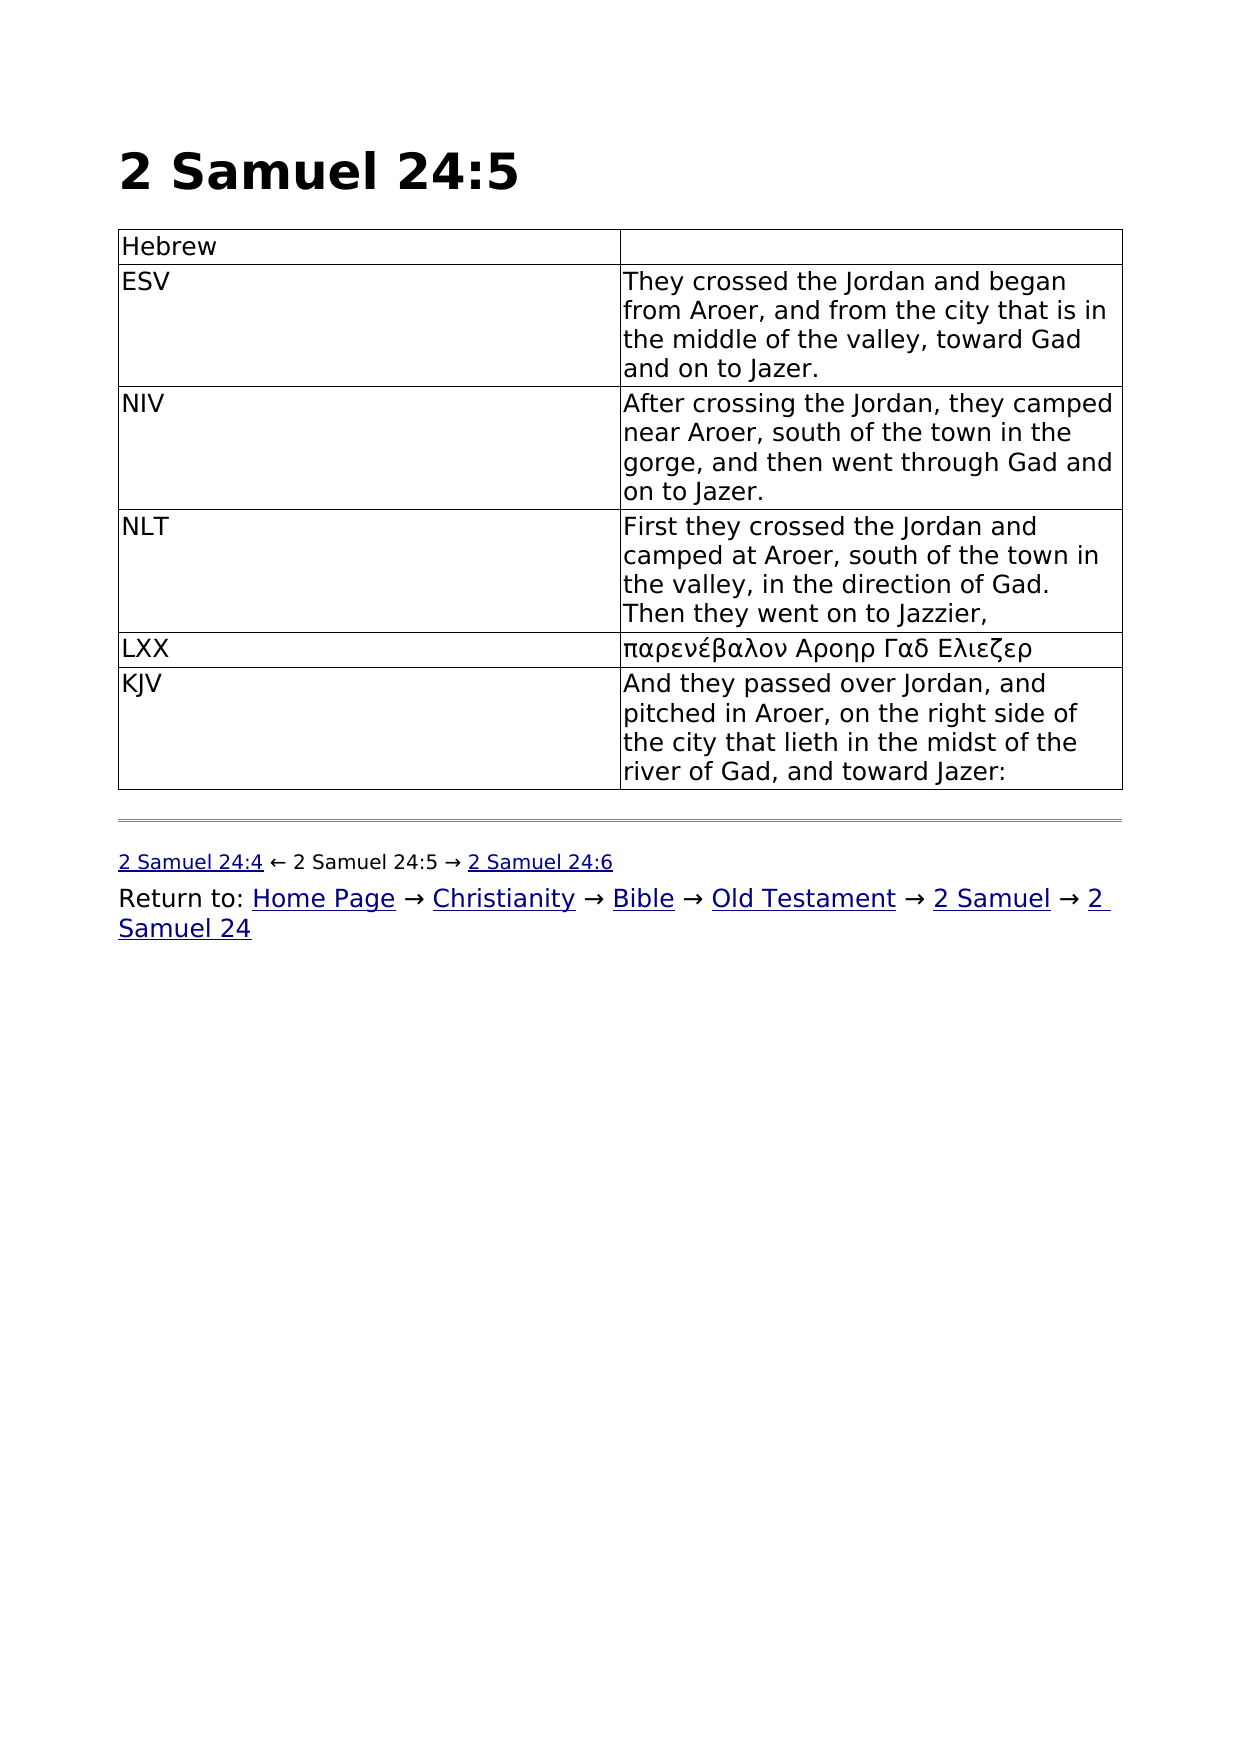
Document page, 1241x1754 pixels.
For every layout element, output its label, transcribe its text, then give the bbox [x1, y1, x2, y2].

table_cell ESV [119, 265, 620, 386]
table_cell They crossed the Jordan and began from Aroer, and from the city that is in the middle of the valley, toward Gad and on to Jazer. [621, 265, 1122, 386]
subtitle 2 Samuel 24:5 [118, 143, 1122, 201]
text 2 Samuel 24:4 ← 2 Samuel 24:5 → 2 Samuel 24:6 [118, 851, 1122, 884]
table_cell LXX [119, 633, 620, 667]
table_cell After crossing the Jordan, they camped near Aroer, south of the town in the gorge, and then went through Gad and on to Jazer. [621, 387, 1122, 509]
table_cell NLT [119, 510, 620, 632]
text Return to: Home Page → Christianity → Bible → Old Testament → 2 Samuel → 2 Samuel 24 [118, 884, 1122, 943]
table_cell And they passed over Jordan, and pitched in Aroer, on the right side of the city that lieth in the midst of the river of Gad, and toward Jazer: [621, 668, 1122, 789]
table_header [621, 230, 1122, 264]
table_header Hebrew [119, 230, 620, 264]
table_cell KJV [119, 668, 620, 789]
table_cell First they crossed the Jordan and camped at Aroer, south of the town in the valley, in the direction of Gad. Then they went on to Jazzier, [621, 510, 1122, 632]
table_cell παρενέβαλον Αροηρ Γαδ Ελιεζερ [621, 633, 1122, 667]
table_cell NIV [119, 387, 620, 509]
